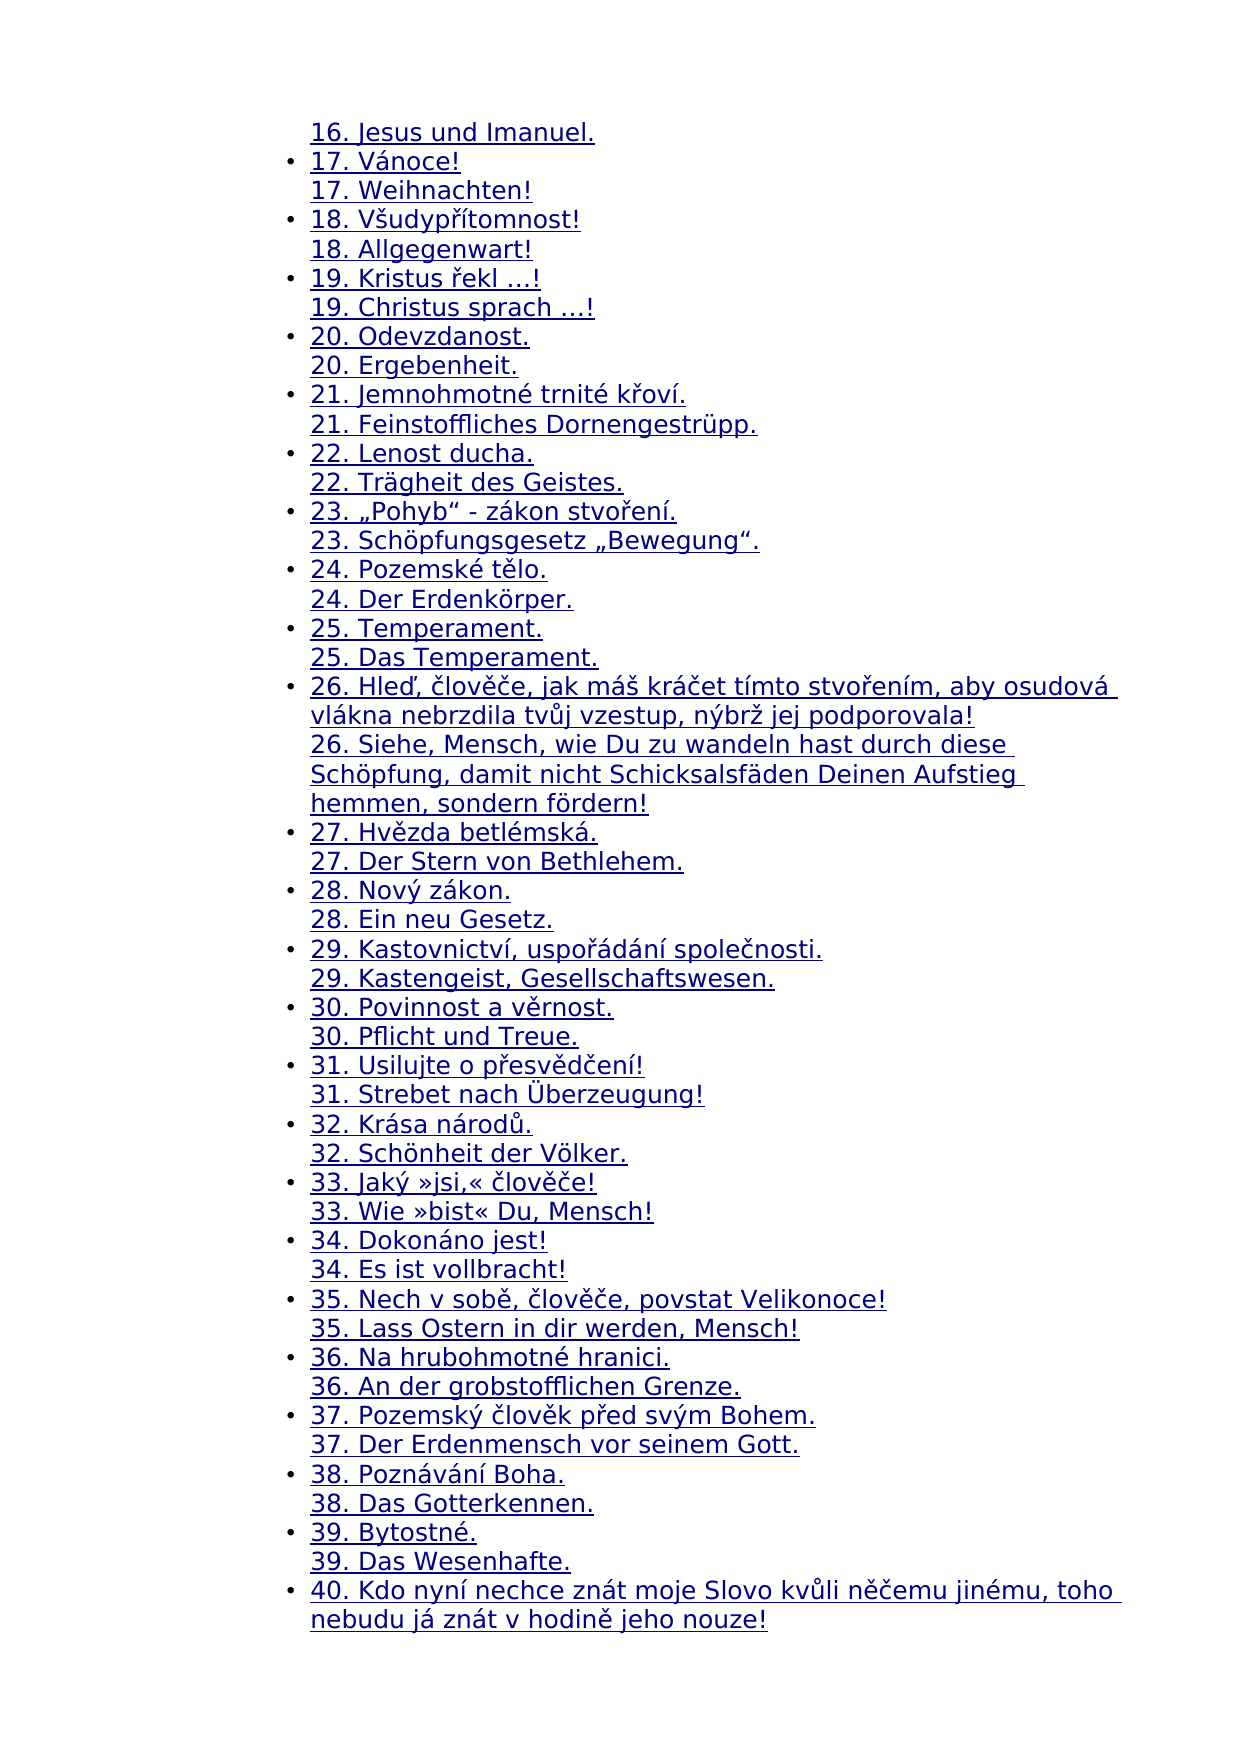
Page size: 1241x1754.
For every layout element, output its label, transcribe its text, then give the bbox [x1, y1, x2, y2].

list 28. Nový zákon. 28. Ein neu Gesetz. [295, 876, 1122, 935]
list 18. Všudypřítomnost! 18. Allgegenwart! [295, 206, 1122, 264]
list 30. Povinnost a věrnost. 30. Pflicht und Treue. [295, 993, 1122, 1051]
list 19. Kristus řekl …! 19. Christus sprach …! [295, 264, 1122, 322]
list 38. Poznávání Boha. 38. Das Gotterkennen. [295, 1460, 1122, 1518]
list 17. Vánoce! 17. Weihnachten! [295, 147, 1122, 206]
list 39. Bytostné. 39. Das Wesenhafte. [295, 1518, 1122, 1576]
list 22. Lenost ducha. 22. Trägheit des Geistes. [295, 439, 1122, 497]
list 32. Krása národů. 32. Schönheit der Völker. [295, 1110, 1122, 1168]
list 24. Pozemské tělo. 24. Der Erdenkörper. [295, 556, 1122, 614]
list 40. Kdo nyní nechce znát moje Slovo kvůli něčemu jinému, toho nebudu já znát v hodině jeho nouze! [295, 1576, 1122, 1635]
list 26. Hleď, člověče, jak máš kráčet tímto stvořením, aby osudová vlákna nebrzdila tvůj vzestup, nýbrž jej podporovala! 26. Siehe, Mensch, wie Du zu wandeln hast durch diese Schöpfung, damit nicht Schicksalsfäden Deinen Aufstieg hemmen, sondern fördern! [295, 672, 1122, 818]
list 25. Temperament. 25. Das Temperament. [295, 614, 1122, 672]
list 33. Jaký »jsi,« člověče! 33. Wie »bist« Du, Mensch! [295, 1168, 1122, 1226]
list 37. Pozemský člověk před svým Bohem. 37. Der Erdenmensch vor seinem Gott. [295, 1401, 1122, 1460]
list 36. Na hrubohmotné hranici. 36. An der grobstofflichen Grenze. [295, 1343, 1122, 1401]
list 23. „Pohyb“ - zákon stvoření. 23. Schöpfungsgesetz „Bewegung“. [295, 497, 1122, 556]
list 34. Dokonáno jest! 34. Es ist vollbracht! [295, 1226, 1122, 1285]
list 21. Jemnohmotné trnité křoví. 21. Feinstoffliches Dornengestrüpp. [295, 381, 1122, 439]
list 16. Jesus und Imanuel. [295, 118, 1122, 147]
list 35. Nech v sobě, člověče, povstat Velikonoce! 35. Lass Ostern in dir werden, Mensch! [295, 1285, 1122, 1343]
list 27. Hvězda betlémská. 27. Der Stern von Bethlehem. [295, 818, 1122, 876]
list 20. Odevzdanost. 20. Ergebenheit. [295, 322, 1122, 381]
list 29. Kastovnictví, uspořádání společnosti. 29. Kastengeist, Gesellschaftswesen. [295, 935, 1122, 993]
list 31. Usilujte o přesvědčení! 31. Strebet nach Überzeugung! [295, 1051, 1122, 1110]
